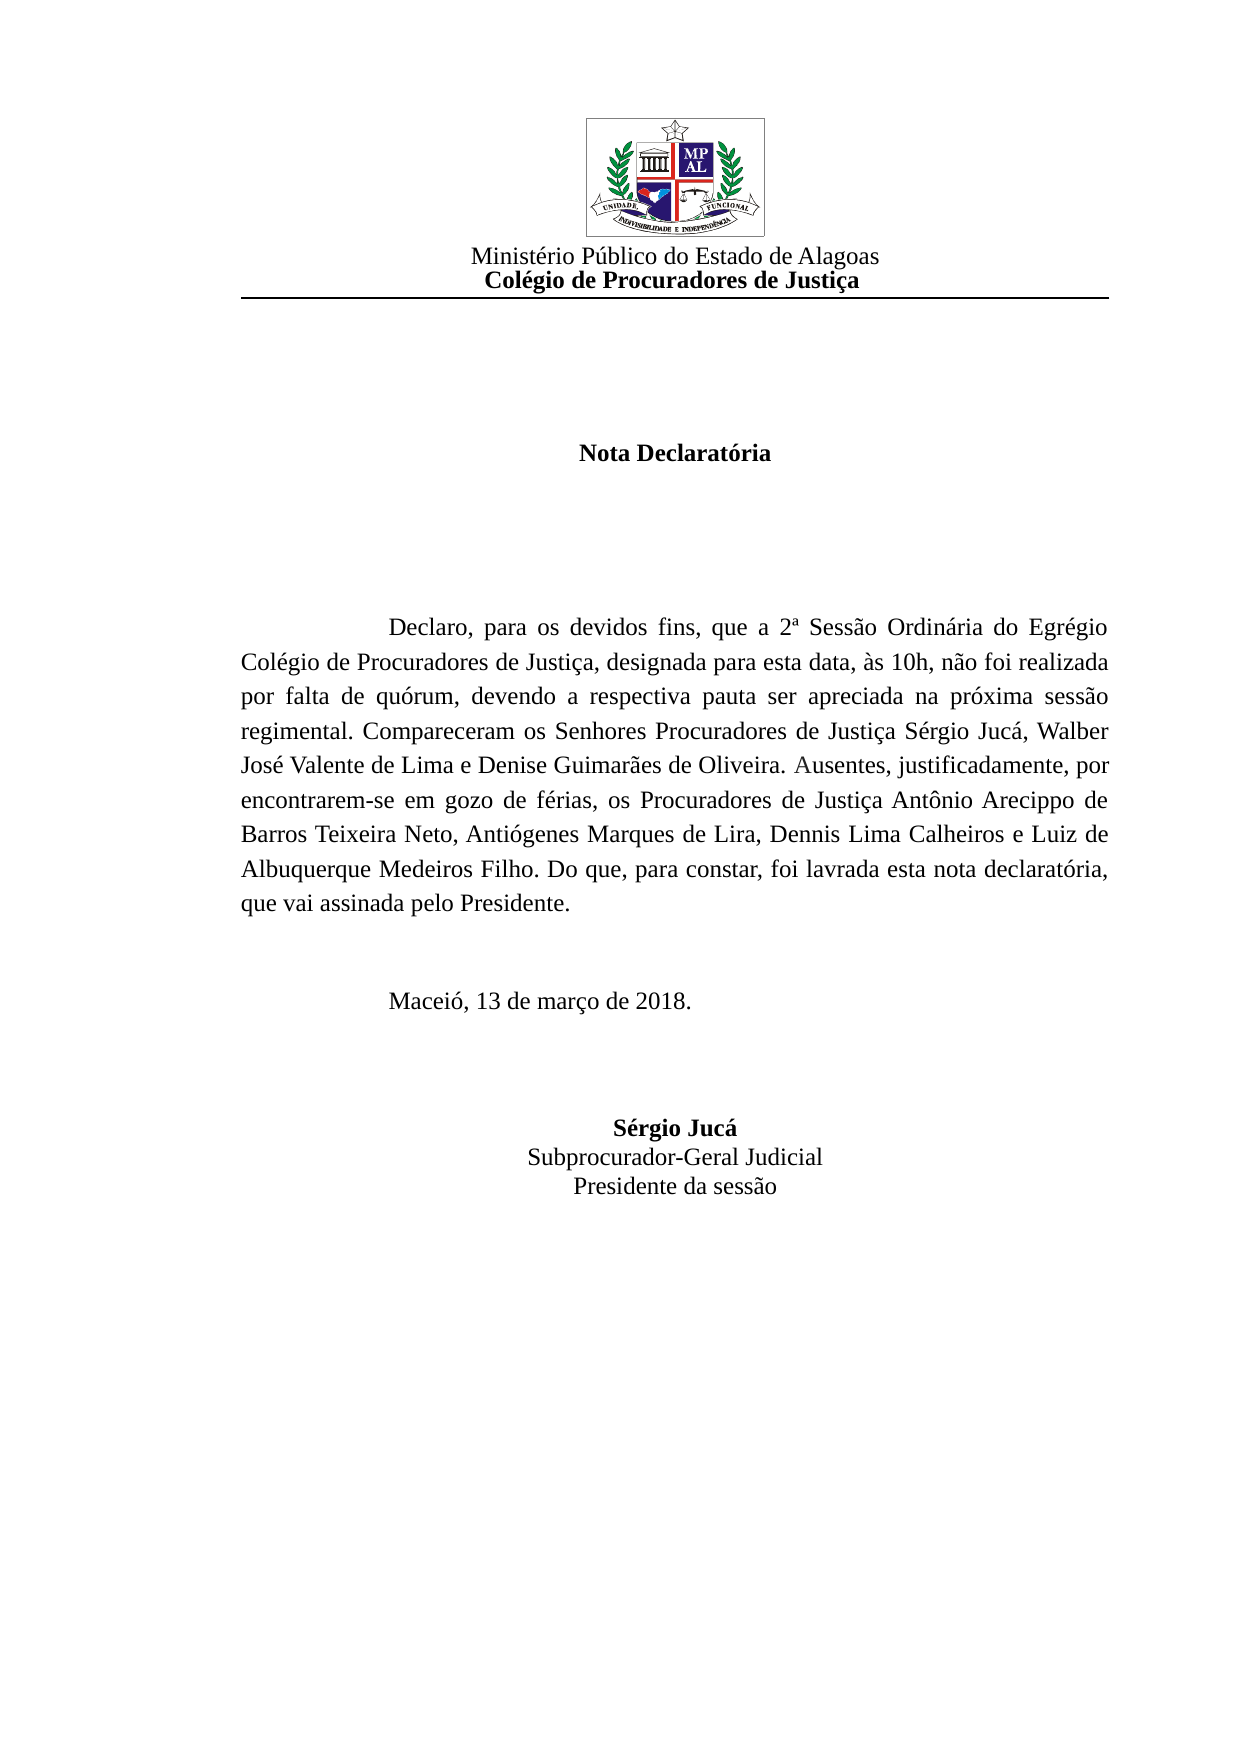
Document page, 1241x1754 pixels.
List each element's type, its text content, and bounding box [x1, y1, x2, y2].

text Maceió, 13 de março de 2018. [241, 986, 1109, 1015]
text Presidente da sessão [241, 1171, 1109, 1199]
text Sérgio Jucá [241, 1113, 1109, 1142]
text Subprocurador-Geral Judicial [241, 1142, 1109, 1171]
text Nota Declaratória [241, 423, 1109, 471]
text Declaro, para os devidos fins, que a 2ª Sessão Ordinária do Egrégio Colégio de Procuradores de Justiça, designada para esta data, às 10h, não foi realizada por falta de quórum, devendo a respectiva pauta ser apreciada na próxima sessão regimental. Compareceram os Senhores Procuradores de Justiça Sérgio Jucá, Walber José Valente de Lima e Denise Guimarães de Oliveira. Ausentes, justificadamente, por encontrarem-se em gozo de férias, os Procuradores de Justiça Antônio Arecippo de Barros Teixeira Neto, Antiógenes Marques de Lira, Dennis Lima Calheiros e Luiz de Albuquerque Medeiros Filho. Do que, para constar, foi lavrada esta nota declaratória, que vai assinada pelo Presidente. [241, 612, 1109, 917]
